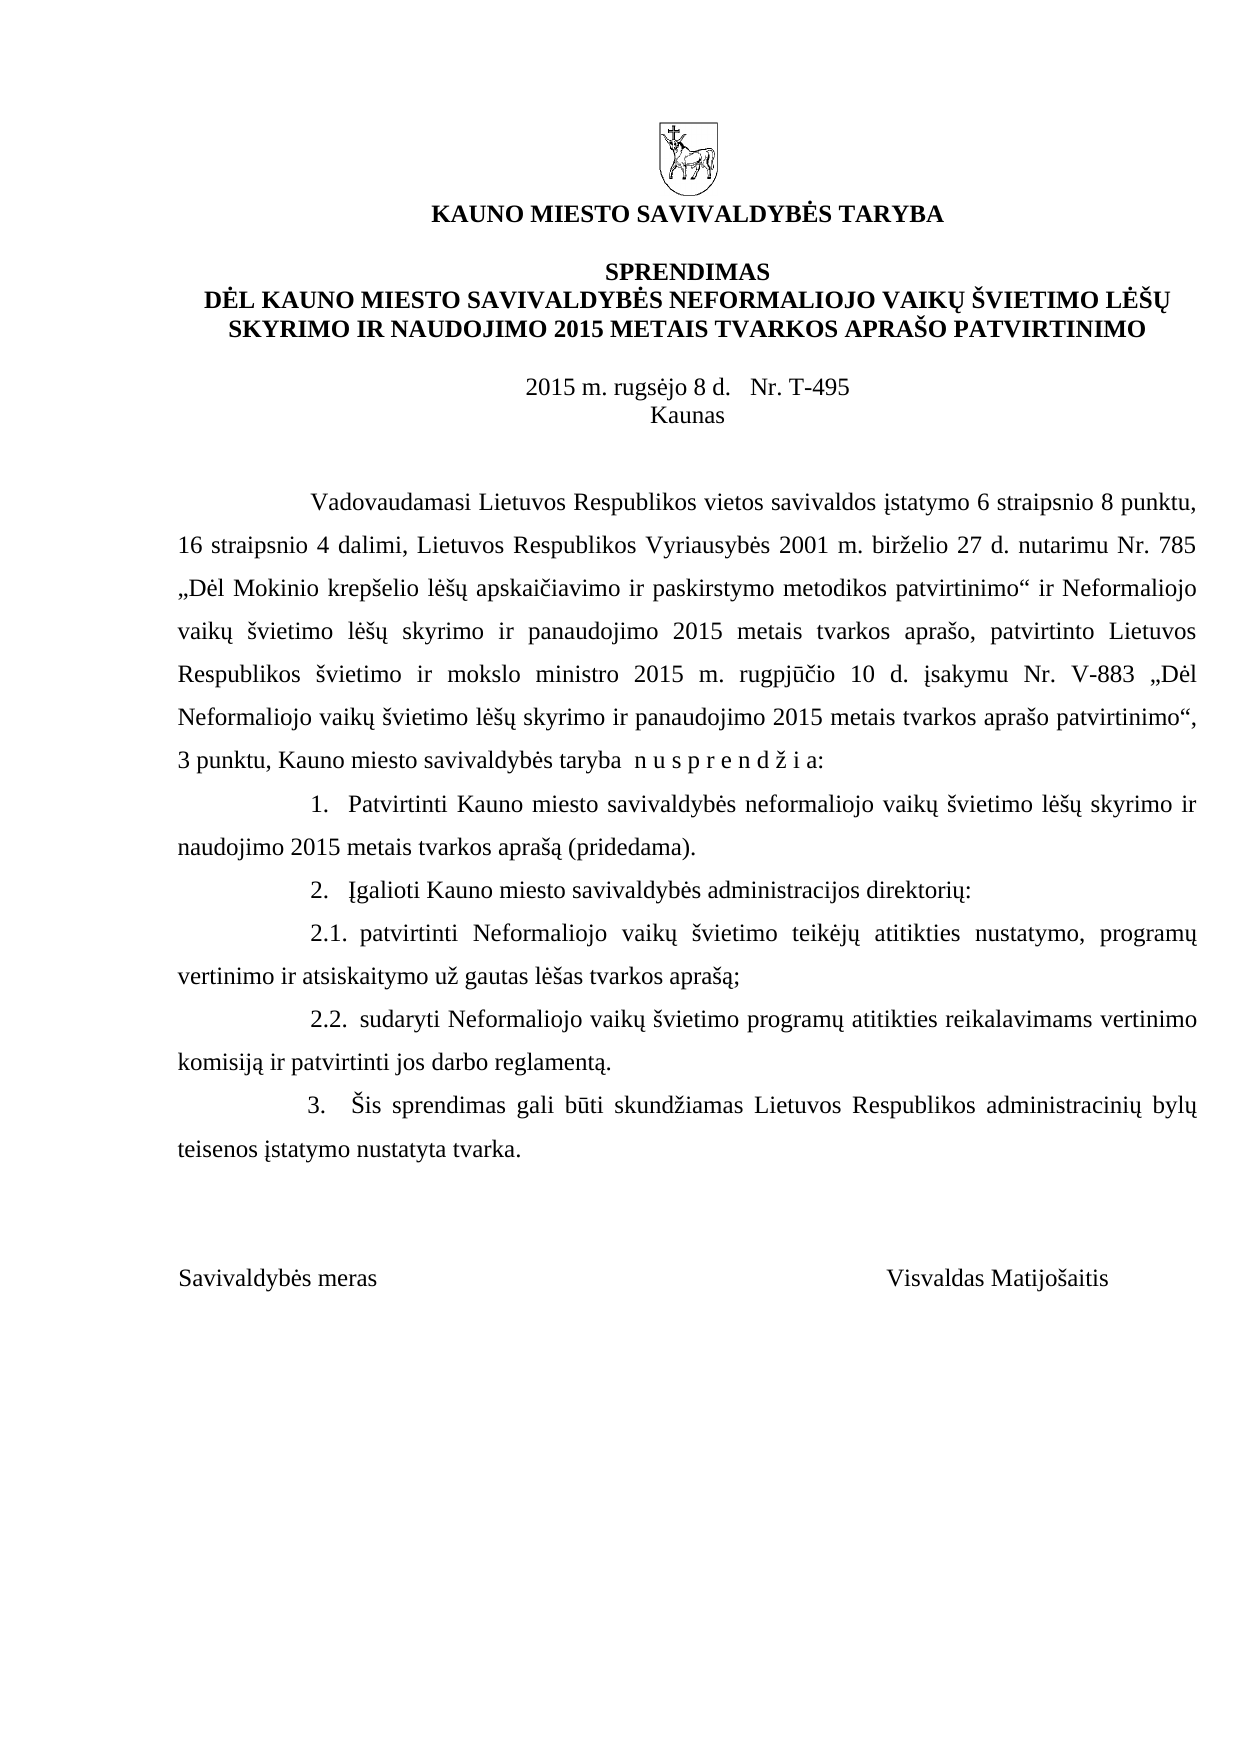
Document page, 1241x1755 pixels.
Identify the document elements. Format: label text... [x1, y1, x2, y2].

text 2.2. sudaryti Neformaliojo vaikų švietimo programų atitikties reikalavimams vertinimo komisiją ir patvirtinti jos darbo reglamentą. [177, 1004, 1198, 1076]
text Vadovaudamasi Lietuvos Respublikos vietos savivaldos įstatymo 6 straipsnio 8 punktu, 16 straipsnio 4 dalimi, Lietuvos Respublikos Vyriausybės 2001 m. birželio 27 d. nutarimu Nr. 785 „Dėl Mokinio krepšelio lėšų apskaičiavimo ir paskirstymo metodikos patvirtinimo“ ir Neformaliojo vaikų švietimo lėšų skyrimo ir panaudojimo 2015 metais tvarkos aprašo, patvirtinto Lietuvos Respublikos švietimo ir mokslo ministro 2015 m. rugpjūčio 10 d. įsakymu Nr. V-883 „Dėl Neformaliojo vaikų švietimo lėšų skyrimo ir panaudojimo 2015 metais tvarkos aprašo patvirtinimo“, 3 punktu, Kauno miesto savivaldybės taryba n u s p r e n d ž i a: [177, 487, 1198, 774]
text DĖL KAUNO MIESTO SAVIVALDYBĖS NEFORMALIOJO VAIKŲ ŠVIETIMO LĖŠŲ SKYRIMO IR NAUDOJIMO 2015 METAIS TVARKOS APRAŠO PATVIRTINIMO [177, 286, 1198, 343]
text Savivaldybės meras Visvaldas Matijošaitis [178, 1263, 1198, 1292]
text 2. Įgalioti Kauno miesto savivaldybės administracijos direktorių: [177, 875, 1198, 904]
text KAUNO MIESTO SAVIVALDYBĖS TARYBA [177, 199, 1198, 228]
text 2015 m. rugsėjo 8 d. Nr. T-495 [177, 372, 1198, 401]
text SPRENDIMAS [177, 257, 1198, 286]
text Kaunas [177, 401, 1198, 429]
text 1. Patvirtinti Kauno miesto savivaldybės neformaliojo vaikų švietimo lėšų skyrimo ir naudojimo 2015 metais tvarkos aprašą (pridedama). [177, 789, 1198, 861]
text 3. Šis sprendimas gali būti skundžiamas Lietuvos Respublikos administracinių bylų teisenos įstatymo nustatyta tvarka. [177, 1091, 1198, 1162]
text 2.1. patvirtinti Neformaliojo vaikų švietimo teikėjų atitikties nustatymo, programų vertinimo ir atsiskaitymo už gautas lėšas tvarkos aprašą; [177, 918, 1198, 990]
